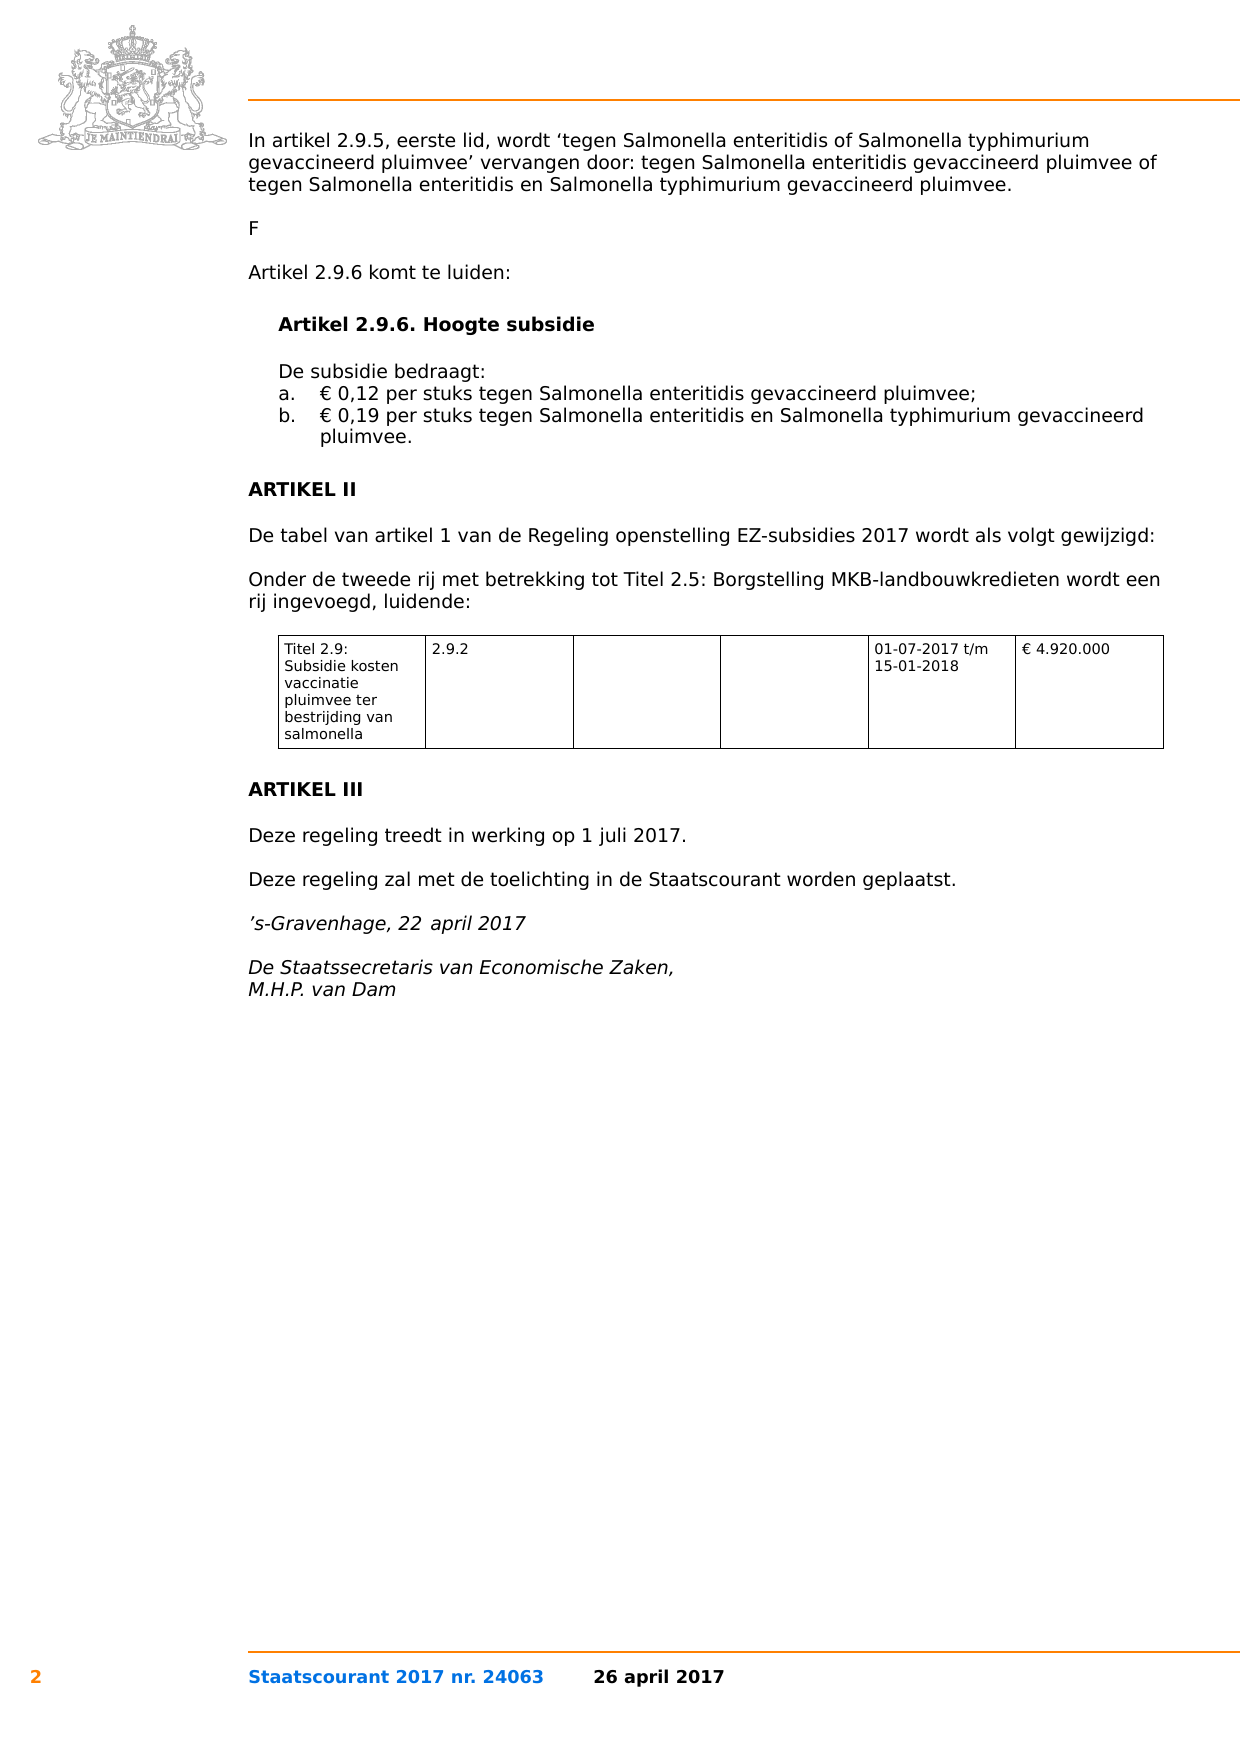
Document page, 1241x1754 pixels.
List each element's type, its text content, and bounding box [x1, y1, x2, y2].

table_header 2.9.2 [426, 636, 573, 747]
text De tabel van artikel 1 van de Regeling openstelling EZ-subsidies 2017 wordt als volgt gewijzigd: [248, 525, 1163, 547]
text Deze regeling zal met de toelichting in de Staatscourant worden geplaatst. [248, 869, 1163, 891]
text Artikel 2.9.6 komt te luiden: [248, 262, 1163, 283]
subtitle ARTIKEL II [248, 478, 1163, 500]
subtitle Artikel 2.9.6. Hoogte subsidie [278, 313, 1163, 336]
table_header 01-07-2017 t/m 15-01-2018 [869, 636, 1015, 747]
table_header [574, 636, 720, 747]
table_header Titel 2.9: Subsidie kosten vaccinatie pluimvee ter bestrijding van salmonella [279, 636, 425, 747]
text De Staatssecretaris van Economische Zaken, M.H.P. van Dam [248, 957, 1163, 1001]
table_header [721, 636, 868, 747]
text F [248, 218, 1163, 240]
text Deze regeling treedt in werking op 1 juli 2017. [248, 825, 1163, 847]
subtitle ARTIKEL III [248, 778, 1163, 800]
picture [38, 25, 227, 150]
text In artikel 2.9.5, eerste lid, wordt ‘tegen Salmonella enteritidis of Salmonella typhimurium gevaccineerd pluimvee’ vervangen door: tegen Salmonella enteritidis gevaccineerd pluimvee of tegen Salmonella enteritidis en Salmonella typhimurium gevaccineerd pluimvee. [248, 130, 1163, 196]
text Onder de tweede rij met betrekking tot Titel 2.5: Borgstelling MKB-landbouwkredieten wordt een rij ingevoegd, luidende: [248, 569, 1163, 613]
table_header € 4.920.000 [1016, 636, 1163, 747]
text a. € 0,12 per stuks tegen Salmonella enteritidis gevaccineerd pluimvee; [278, 382, 1163, 404]
text b. € 0,19 per stuks tegen Salmonella enteritidis en Salmonella typhimurium gevaccineerd pluimvee. [278, 404, 1163, 448]
text De subsidie bedraagt: [278, 361, 1163, 382]
text ’s-Gravenhage, 22 april 2017 [248, 913, 1163, 935]
